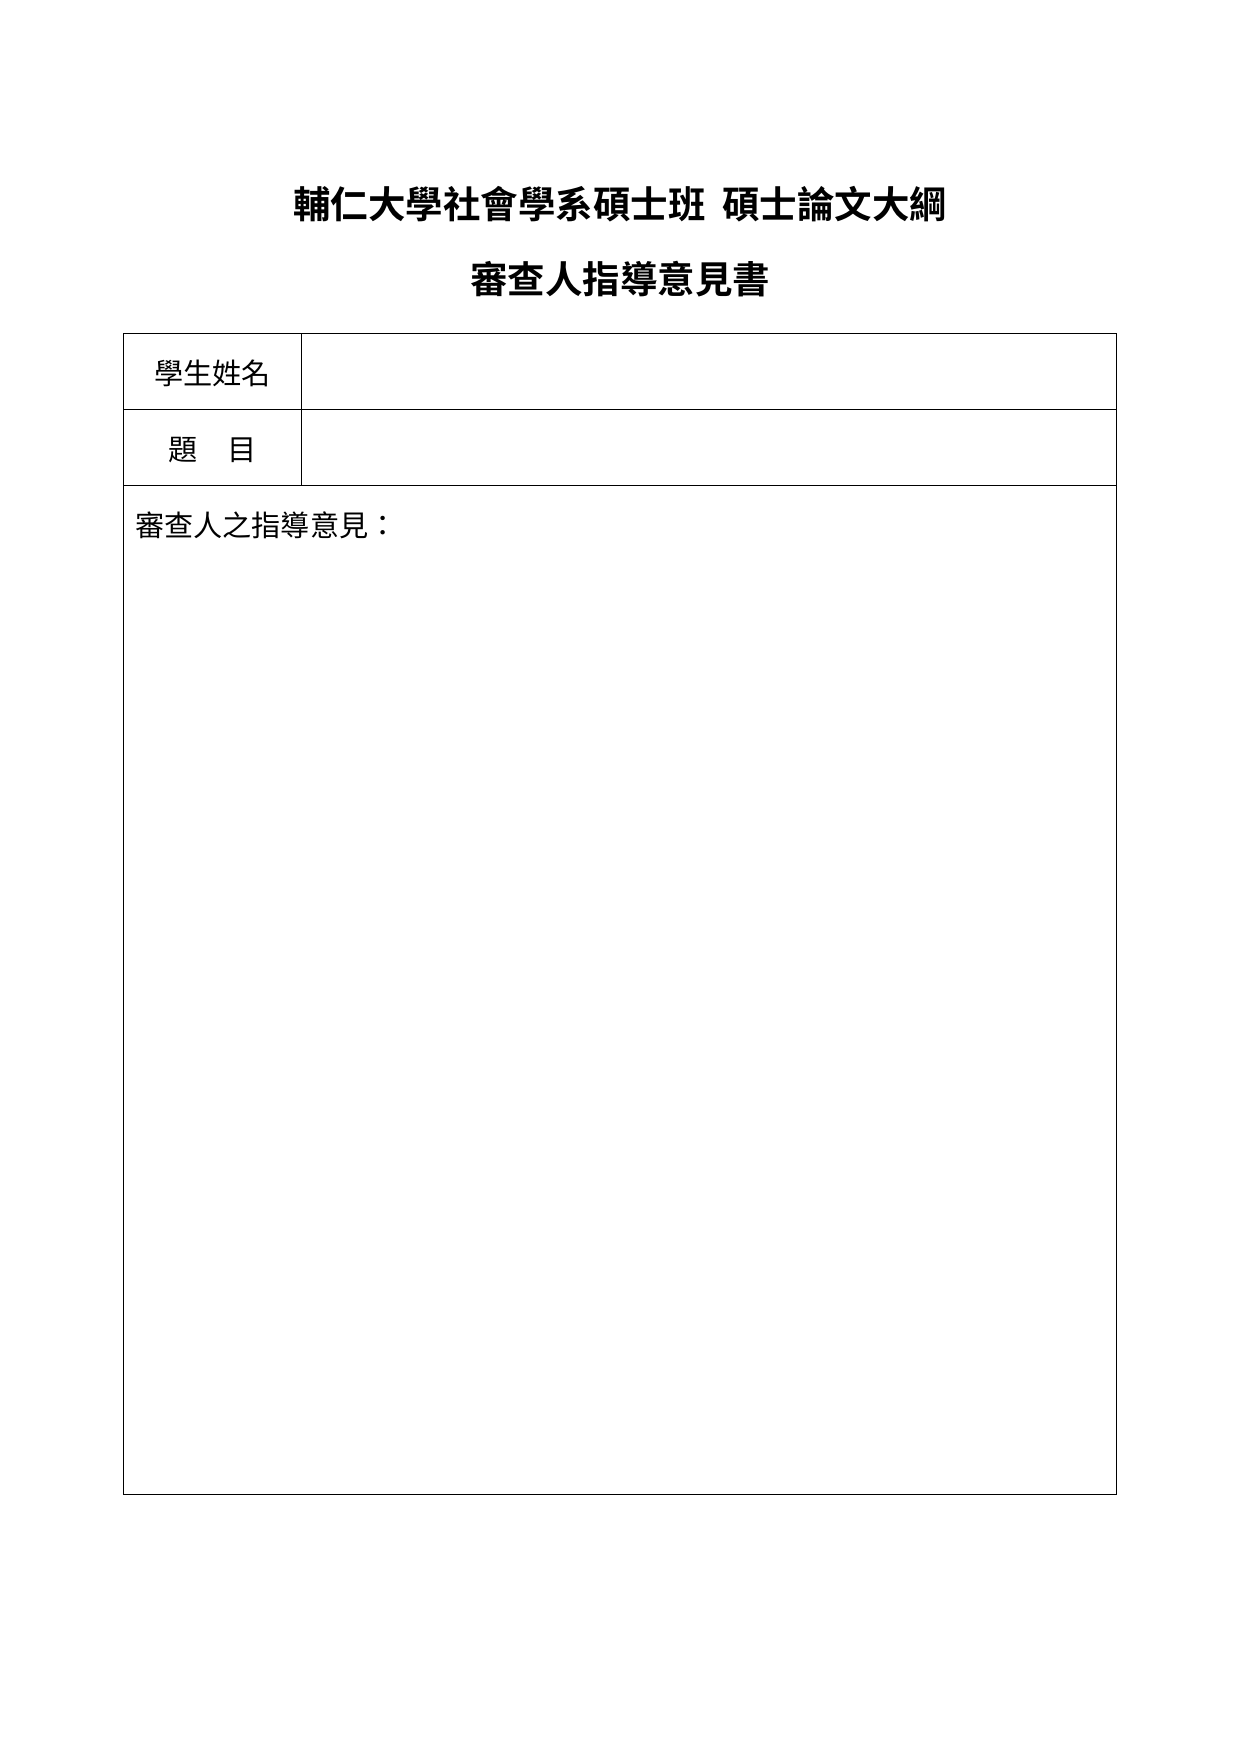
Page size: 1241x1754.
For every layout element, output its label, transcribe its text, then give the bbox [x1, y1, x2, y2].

table_cell 題目 [124, 410, 301, 485]
table_cell [302, 410, 1116, 485]
table_header [302, 334, 1116, 409]
text 輔仁大學社會學系碩士班 碩士論文大綱 [187, 164, 1053, 239]
table_header 學生姓名 [124, 334, 301, 409]
text 審查人指導意見書 [187, 239, 1053, 314]
table_cell 審查人之指導意見： [124, 486, 1116, 1494]
